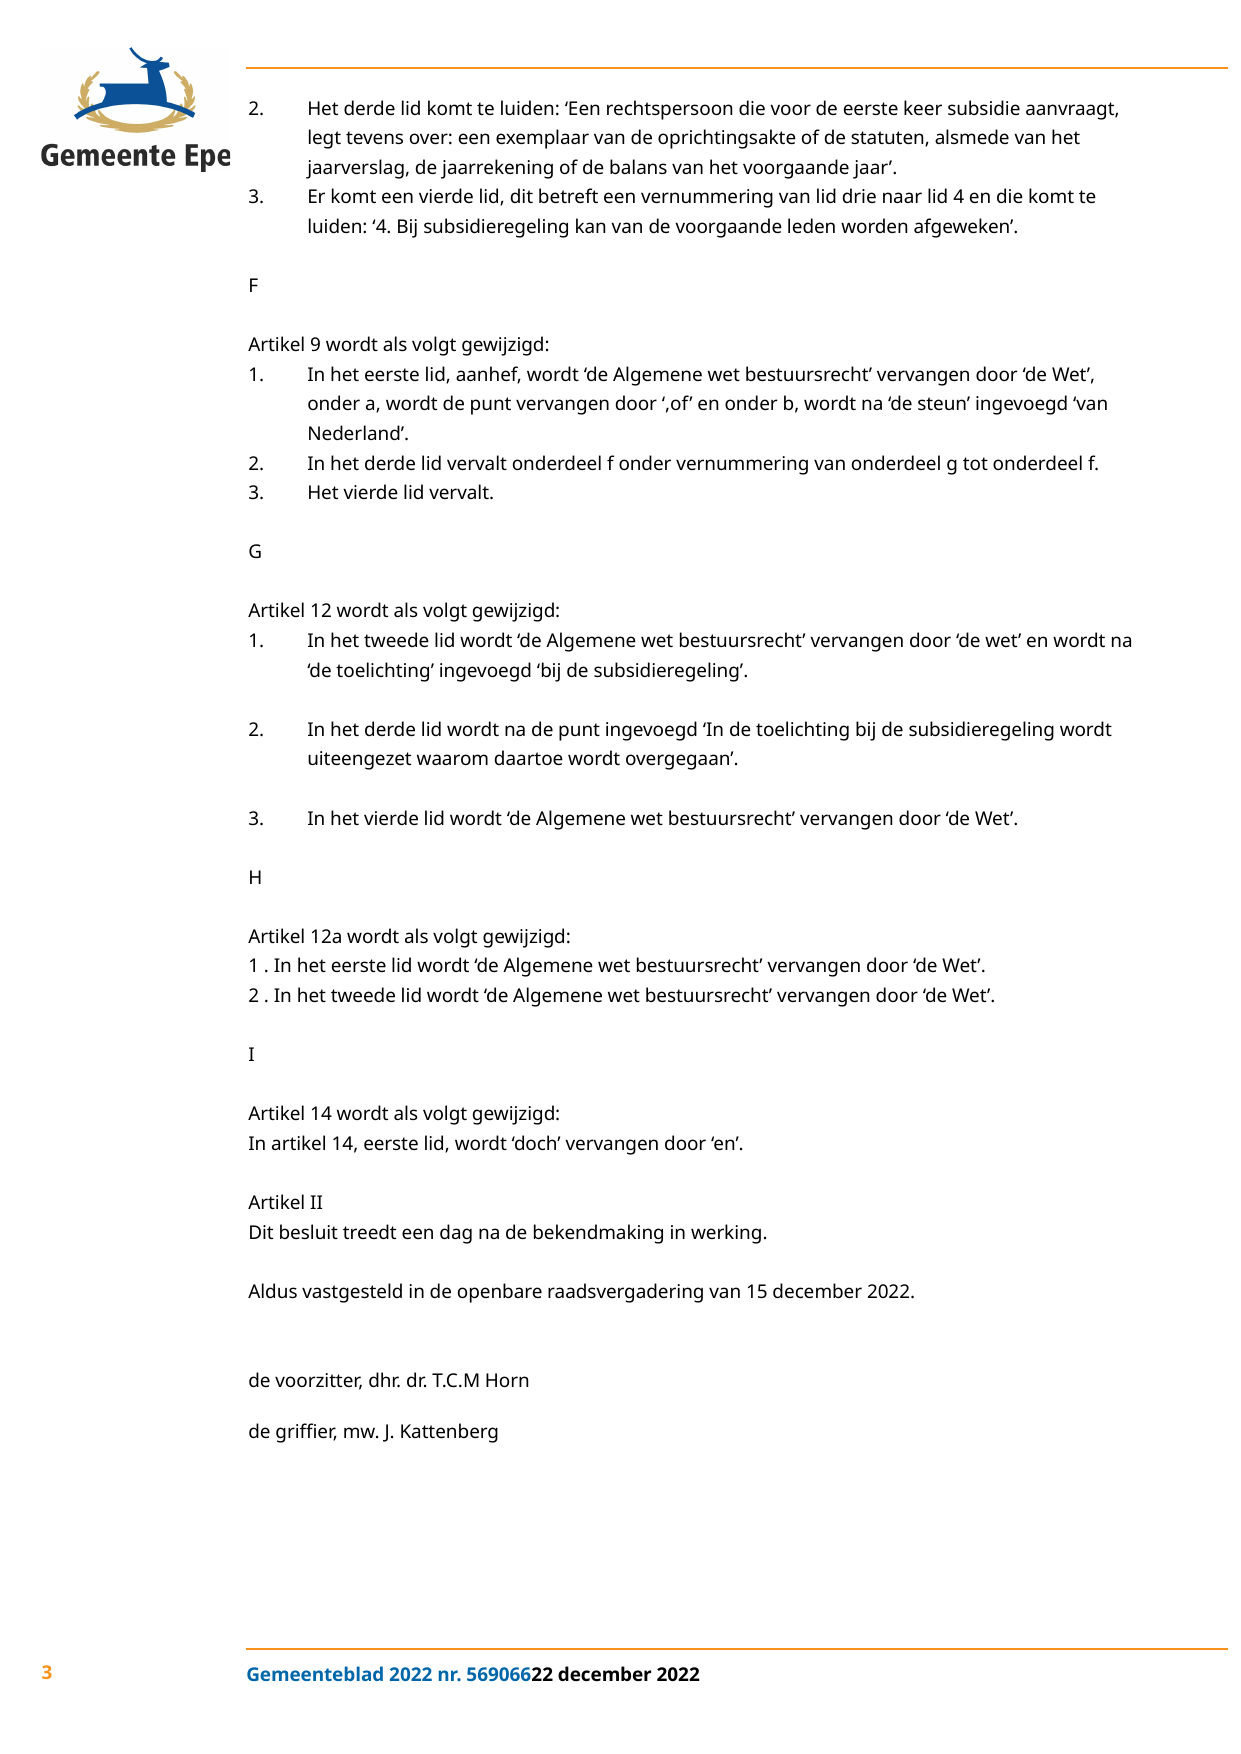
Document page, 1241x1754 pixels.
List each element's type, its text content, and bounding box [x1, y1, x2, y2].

text Artikel 12 wordt als volgt gewijzigd: [248, 598, 1152, 623]
list Het vierde lid vervalt. [248, 479, 1152, 505]
text Artikel 12a wordt als volgt gewijzigd: [248, 923, 1152, 949]
list In het derde lid vervalt onderdeel f onder vernummering van onderdeel g tot onderdeel f. [248, 450, 1152, 476]
list Het derde lid komt te luiden: ‘Een rechtspersoon die voor de eerste keer subsidie aanvraagt, legt tevens over: een exemplaar van de oprichtingsakte of de statuten, alsmede van het jaarverslag, de jaarrekening of de balans van het voorgaande jaar’. [248, 95, 1152, 180]
text I [248, 1041, 1152, 1067]
list In het derde lid wordt na de punt ingevoegd ‘In de toelichting bij de subsidieregeling wordt uiteengezet waarom daartoe wordt overgegaan’. [248, 716, 1152, 771]
text Artikel 9 wordt als volgt gewijzigd: [248, 331, 1152, 357]
list Er komt een vierde lid, dit betreft een vernummering van lid drie naar lid 4 en die komt te luiden: ‘4. Bij subsidieregeling kan van de voorgaande leden worden afgeweken’. [248, 183, 1152, 239]
text F [248, 272, 1152, 298]
text 1 . In het eerste lid wordt ‘de Algemene wet bestuursrecht’ vervangen door ‘de Wet’. [248, 953, 1152, 978]
picture [41, 47, 231, 172]
text 2 . In het tweede lid wordt ‘de Algemene wet bestuursrecht’ vervangen door ‘de Wet’. [248, 982, 1152, 1008]
text In artikel 14, eerste lid, wordt ‘doch’ vervangen door ‘en’. [248, 1130, 1152, 1156]
text Artikel 14 wordt als volgt gewijzigd: [248, 1101, 1152, 1126]
list In het eerste lid, aanhef, wordt ‘de Algemene wet bestuursrecht’ vervangen door ‘de Wet’, onder a, wordt de punt vervangen door ‘,of’ en onder b, wordt na ‘de steun’ ingevoegd ‘van Nederland’. [248, 361, 1152, 446]
text Aldus vastgesteld in de openbare raadsvergadering van 15 december 2022. [248, 1278, 1152, 1304]
text H [248, 864, 1152, 890]
text de voorzitter, dhr. dr. T.C.M Horn [248, 1367, 1152, 1393]
text G [248, 538, 1152, 564]
list In het vierde lid wordt ‘de Algemene wet bestuursrecht’ vervangen door ‘de Wet’. [248, 805, 1152, 831]
list In het tweede lid wordt ‘de Algemene wet bestuursrecht’ vervangen door ‘de wet’ en wordt na ‘de toelichting’ ingevoegd ‘bij de subsidieregeling’. [248, 627, 1152, 683]
text de griffier, mw. J. Kattenberg [248, 1418, 1152, 1444]
text Artikel II [248, 1189, 1152, 1215]
text Dit besluit treedt een dag na de bekendmaking in werking. [248, 1219, 1152, 1245]
